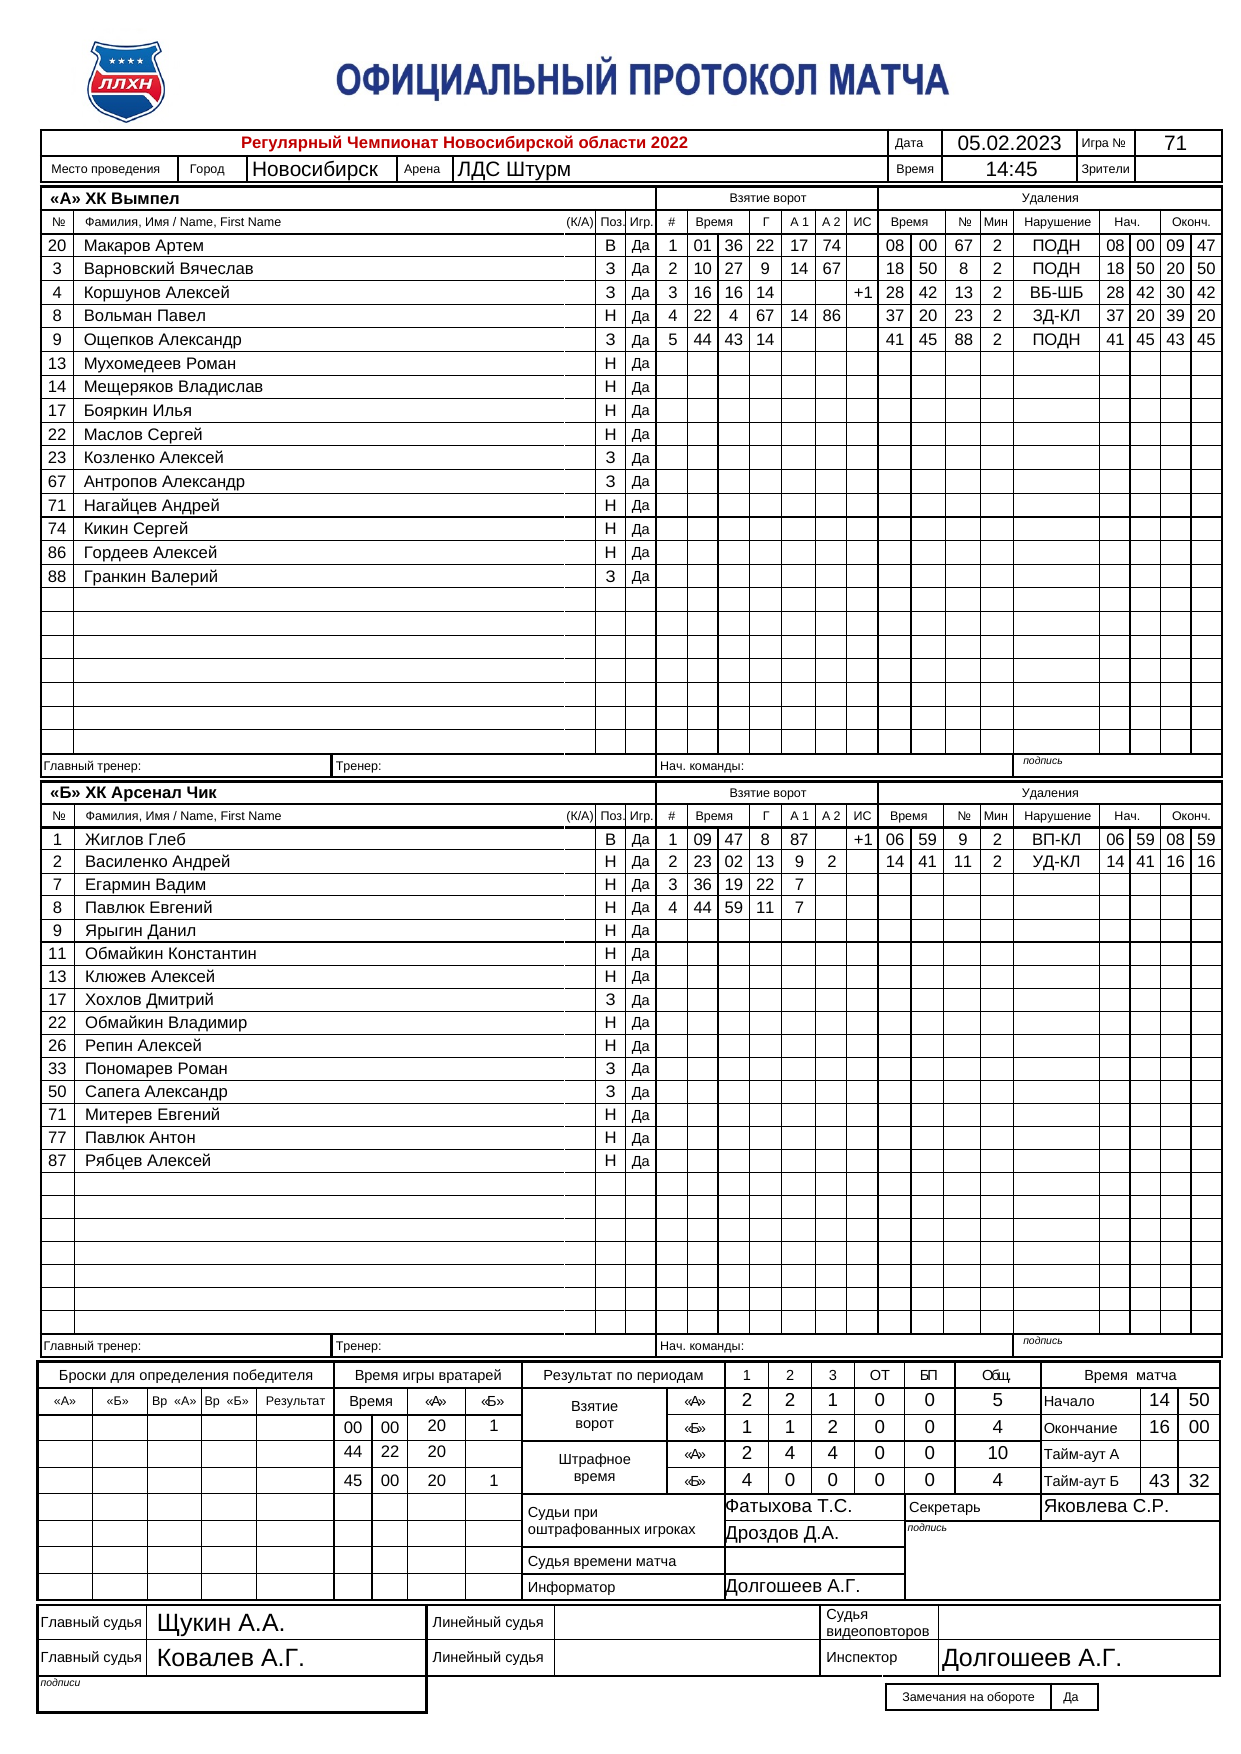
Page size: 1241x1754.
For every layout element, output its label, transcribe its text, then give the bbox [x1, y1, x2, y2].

table_cell [1161, 683, 1190, 706]
table_cell 20 [408, 1468, 465, 1493]
table_cell [1131, 541, 1160, 564]
table_cell Тренер: [333, 1335, 655, 1356]
table_cell 20 [42, 235, 73, 256]
table_cell [816, 1196, 846, 1218]
table_cell [847, 518, 877, 540]
table_cell [981, 943, 1013, 964]
table_cell [816, 541, 846, 564]
table_cell [719, 989, 749, 1011]
table_cell [981, 1104, 1013, 1126]
table_cell [657, 446, 687, 469]
table_cell [657, 659, 687, 682]
table_cell [1131, 376, 1160, 398]
table_cell [981, 399, 1013, 422]
table_header 3 [812, 1363, 854, 1387]
table_cell [1161, 966, 1190, 987]
table_cell [1161, 352, 1190, 374]
table_cell 4 [956, 1415, 1040, 1440]
table_cell Да [626, 1035, 655, 1057]
table_cell [1100, 874, 1129, 895]
table_cell З [596, 281, 625, 303]
table_cell [847, 1012, 877, 1033]
table_cell [688, 1288, 717, 1310]
table_cell [148, 1574, 201, 1599]
table_cell ПОДН [1014, 328, 1099, 351]
table_cell [750, 1311, 781, 1333]
table_cell [1161, 423, 1190, 445]
table_cell [1161, 874, 1190, 895]
table_cell [1161, 1311, 1190, 1333]
table_cell Да [626, 966, 655, 987]
table_cell [565, 423, 595, 445]
table_cell [879, 920, 910, 941]
table_cell [1100, 470, 1129, 493]
table_cell [688, 1311, 717, 1333]
table_cell # [657, 211, 687, 233]
table_cell [879, 896, 910, 918]
table_cell [565, 1012, 595, 1033]
table_cell [782, 1265, 815, 1287]
table_cell [626, 1196, 655, 1218]
table_cell 71 [42, 494, 73, 516]
table_header Общ. [956, 1363, 1040, 1387]
table_cell [750, 612, 781, 634]
table_header 1 [726, 1363, 768, 1387]
table_cell [688, 541, 717, 564]
table_cell 4 [812, 1442, 854, 1467]
table_cell [626, 730, 655, 753]
table_cell [719, 659, 749, 682]
table_cell [626, 1173, 655, 1195]
table_cell [565, 1127, 595, 1149]
table_cell [782, 707, 815, 729]
table_cell [946, 423, 980, 445]
table_cell 14 [750, 281, 781, 303]
table_cell [816, 494, 846, 516]
table_cell [1161, 1219, 1190, 1241]
table_cell [879, 683, 910, 706]
table_cell [782, 470, 815, 493]
table_cell [39, 1494, 92, 1520]
table_cell [750, 541, 781, 564]
table_cell [42, 1242, 74, 1264]
table_cell Поз. [596, 805, 625, 826]
table_cell [816, 1311, 846, 1333]
table_cell [688, 1104, 717, 1126]
table_cell Судья видеоповторов [821, 1606, 938, 1639]
table_cell [1136, 157, 1221, 181]
table_cell [847, 1265, 877, 1287]
table_header 2 [769, 1363, 811, 1387]
table_cell [1161, 1058, 1190, 1079]
table_cell [1100, 518, 1129, 540]
table_cell [657, 518, 687, 540]
table_cell [148, 1441, 201, 1467]
table_cell +1 [847, 281, 877, 303]
table_cell [565, 659, 595, 682]
table_cell [596, 730, 625, 753]
table_cell Козленко Алексей [74, 446, 564, 469]
table_cell [1014, 1035, 1099, 1057]
table_cell [750, 494, 781, 516]
table_cell [879, 1242, 910, 1264]
table_cell [750, 1058, 781, 1079]
table_cell [93, 1441, 147, 1467]
table_cell [1014, 446, 1099, 469]
table_cell [981, 1173, 1013, 1195]
table_cell [1192, 730, 1221, 753]
table_cell [750, 1104, 781, 1126]
table_cell 00 [912, 235, 945, 256]
table_cell Н [596, 966, 625, 987]
table_cell [75, 1219, 564, 1241]
table_cell В [596, 235, 625, 256]
table_cell [1100, 896, 1129, 918]
table_cell [626, 636, 655, 658]
table_cell 14 [1100, 850, 1129, 872]
table_cell Тайм-аут А [1042, 1441, 1140, 1467]
table_cell [1014, 1219, 1099, 1241]
table_cell Н [596, 376, 625, 398]
table_cell [719, 1265, 749, 1287]
table_cell [912, 943, 943, 964]
table_cell [565, 874, 595, 895]
table_cell 08 [1100, 235, 1129, 256]
table_cell Гордеев Алексей [74, 541, 564, 564]
table_cell [565, 850, 595, 872]
table_cell 1 [466, 1416, 521, 1440]
table_cell [719, 376, 749, 398]
table_cell [257, 1468, 333, 1493]
table_cell З [596, 565, 625, 587]
table_cell [1161, 470, 1190, 493]
table_cell [1014, 1127, 1099, 1149]
table_cell [596, 588, 625, 611]
table_cell Кикин Сергей [74, 518, 564, 540]
table_cell [750, 1196, 781, 1218]
table_cell [1161, 1035, 1190, 1057]
table_cell «А» [668, 1389, 724, 1413]
table_cell [657, 707, 687, 729]
table_header Время матча [1042, 1363, 1219, 1387]
table_cell [565, 707, 595, 729]
table_cell Да [626, 989, 655, 1011]
table_header Удаления [879, 188, 1221, 209]
table_cell [1131, 565, 1160, 587]
table_cell Павлюк Антон [75, 1127, 564, 1149]
table_cell Мещеряков Владислав [74, 376, 564, 398]
table_cell 44 [335, 1441, 371, 1467]
table_cell [688, 966, 717, 987]
table_cell [912, 588, 945, 611]
table_cell [688, 1127, 717, 1149]
table_cell [688, 1242, 717, 1264]
table_cell [408, 1574, 465, 1599]
picture [5, 28, 1179, 129]
table_cell [688, 989, 717, 1011]
table_cell [74, 636, 564, 658]
table_cell [1179, 1441, 1219, 1467]
table_cell 00 [1131, 235, 1160, 256]
table_cell [596, 1173, 625, 1195]
table_cell [1192, 376, 1221, 398]
table_cell [912, 565, 945, 587]
table_cell [719, 588, 749, 611]
table_cell [981, 588, 1013, 611]
table_cell [148, 1468, 201, 1493]
table_cell [1014, 1058, 1099, 1079]
table_cell [1192, 920, 1221, 941]
table_cell Секретарь [906, 1495, 1040, 1520]
table_cell Результат [257, 1389, 333, 1413]
table_cell «А» [668, 1442, 724, 1467]
table_cell [335, 1494, 371, 1520]
table_cell [912, 1127, 943, 1149]
table_cell Да [626, 305, 655, 327]
table_cell [657, 1104, 687, 1126]
table_cell [657, 920, 687, 941]
table_cell [1100, 1265, 1129, 1287]
table_cell [373, 1547, 407, 1573]
table_cell [42, 730, 73, 753]
table_cell Да [626, 470, 655, 493]
table_cell [565, 257, 595, 280]
table_cell [782, 1311, 815, 1333]
table_cell [750, 518, 781, 540]
table_cell [688, 920, 717, 941]
table_cell [816, 1288, 846, 1310]
table_cell [596, 1242, 625, 1264]
table_cell [946, 399, 980, 422]
table_cell [1161, 1288, 1190, 1310]
table_cell [565, 612, 595, 634]
table_cell [946, 659, 980, 682]
table_cell [428, 1677, 882, 1711]
table_cell [688, 1035, 717, 1057]
table_cell Да [626, 235, 655, 256]
table_cell [657, 1242, 687, 1264]
table_cell [750, 989, 781, 1011]
table_cell [912, 1035, 943, 1057]
table_cell Время [335, 1389, 407, 1413]
table_cell [1100, 494, 1129, 516]
table_cell [719, 541, 749, 564]
table_cell 67 [42, 470, 73, 493]
table_cell подписи [39, 1677, 425, 1711]
table_cell [719, 423, 749, 445]
table_cell [1192, 896, 1221, 918]
table_cell Да [626, 541, 655, 564]
table_cell [1014, 1081, 1099, 1103]
table_cell [816, 1104, 846, 1126]
table_cell 7 [782, 896, 815, 918]
table_cell [565, 565, 595, 587]
table_cell 45 [1192, 328, 1221, 351]
table_cell [912, 1196, 943, 1218]
table_cell Окончание [1042, 1415, 1140, 1440]
table_cell Г [750, 805, 781, 826]
table_cell [657, 1219, 687, 1241]
table_cell 43 [1141, 1468, 1177, 1493]
table_cell [657, 1058, 687, 1079]
table_cell [565, 683, 595, 706]
table_cell [782, 376, 815, 398]
table_cell [719, 707, 749, 729]
table_cell [565, 588, 595, 611]
table_cell Арена [398, 157, 452, 181]
table_cell 9 [944, 829, 980, 849]
table_cell [688, 588, 717, 611]
table_cell [719, 1012, 749, 1033]
table_cell [688, 1265, 717, 1287]
table_cell 10 [688, 257, 717, 280]
table_cell [1100, 1196, 1129, 1218]
table_cell [816, 636, 846, 658]
table_cell Варновский Вячеслав [74, 257, 564, 280]
table_cell [1131, 636, 1160, 658]
table_cell [912, 1058, 943, 1079]
table_cell 23 [42, 446, 73, 469]
table_cell [565, 896, 595, 918]
table_cell [42, 612, 73, 634]
table_cell 0 [905, 1442, 954, 1467]
table_cell 41 [1131, 850, 1160, 872]
table_cell [719, 1150, 749, 1172]
table_cell 20 [912, 305, 945, 327]
table_cell 37 [879, 305, 910, 327]
table_header Регулярный Чемпионат Новосибирской области 2022 [42, 131, 887, 155]
table_header Дата [889, 131, 941, 155]
table_cell 3 [657, 874, 687, 895]
table_cell [1192, 399, 1221, 422]
table_cell Ощепков Александр [74, 328, 564, 351]
table_cell [1131, 518, 1160, 540]
table_cell [565, 494, 595, 516]
table_cell [946, 352, 980, 374]
table_cell [847, 636, 877, 658]
table_cell [782, 399, 815, 422]
table_cell [1131, 423, 1160, 445]
table_cell «А» [408, 1389, 465, 1413]
table_cell [912, 1173, 943, 1195]
table_cell [847, 850, 877, 872]
table_cell Фатыхова Т.С. [726, 1495, 904, 1520]
table_cell [1014, 707, 1099, 729]
table_cell 06 [1100, 829, 1129, 849]
table_cell [1100, 1150, 1129, 1172]
table_cell Да [626, 257, 655, 280]
table_cell [257, 1574, 333, 1599]
table_cell [1131, 1104, 1160, 1126]
table_cell Павлюк Евгений [75, 896, 564, 918]
table_cell З [596, 446, 625, 469]
table_cell [944, 1242, 980, 1264]
table_cell [39, 1547, 92, 1573]
table_cell [847, 446, 877, 469]
table_cell [944, 1288, 980, 1310]
table_cell [1131, 470, 1160, 493]
table_cell [1192, 518, 1221, 540]
table_cell [883, 1677, 1220, 1681]
table_cell [148, 1521, 201, 1546]
table_cell 32 [1179, 1468, 1219, 1493]
table_cell [847, 1219, 877, 1241]
table_cell [39, 1521, 92, 1546]
table_cell [1100, 565, 1129, 587]
table_cell Игр. [626, 805, 655, 826]
table_cell [847, 707, 877, 729]
table_cell [719, 730, 749, 753]
table_cell [596, 1196, 625, 1218]
table_cell Василенко Андрей [75, 850, 564, 872]
table_cell [847, 423, 877, 445]
table_cell [782, 1219, 815, 1241]
table_cell [657, 730, 687, 753]
table_cell Митерев Евгений [75, 1104, 564, 1126]
table_cell Пономарев Роман [75, 1058, 564, 1079]
table_cell ПОДН [1014, 235, 1099, 256]
table_cell [719, 1127, 749, 1149]
table_cell 50 [912, 257, 945, 280]
table_cell 67 [816, 257, 846, 280]
table_cell Судьи при оштрафованных игроках [523, 1495, 724, 1546]
table_cell [1161, 896, 1190, 918]
table_cell [565, 1150, 595, 1172]
table_cell 47 [719, 829, 749, 849]
table_cell [750, 943, 781, 964]
table_cell [1131, 1058, 1160, 1079]
table_cell [75, 1311, 564, 1333]
table_cell [816, 328, 846, 351]
table_cell [847, 1035, 877, 1057]
table_cell [782, 423, 815, 445]
table_cell [879, 376, 910, 398]
table_cell [719, 1196, 749, 1218]
table_cell [1192, 636, 1221, 658]
table_cell [847, 1242, 877, 1264]
table_cell [981, 1081, 1013, 1103]
table_cell [596, 1219, 625, 1241]
table_cell [335, 1547, 371, 1573]
table_cell 41 [1100, 328, 1129, 351]
table_cell 18 [879, 257, 910, 280]
table_cell 3 [42, 257, 73, 280]
table_cell [719, 446, 749, 469]
table_cell 50 [42, 1081, 74, 1103]
table_cell Долгошеев А.Г. [726, 1575, 904, 1599]
table_cell [565, 518, 595, 540]
table_cell [847, 683, 877, 706]
table_cell [1100, 1035, 1129, 1057]
table_cell Маслов Сергей [74, 423, 564, 445]
table_cell [1131, 1012, 1160, 1033]
table_cell [688, 707, 717, 729]
table_cell [1131, 1196, 1160, 1218]
table_cell [688, 1150, 717, 1172]
table_cell [202, 1416, 256, 1440]
table_cell [1131, 588, 1160, 611]
table_cell [847, 1127, 877, 1149]
table_cell Н [596, 541, 625, 564]
table_cell [688, 636, 717, 658]
table_cell [782, 1173, 815, 1195]
table_cell [847, 943, 877, 964]
table_cell 2 [657, 257, 687, 280]
table_cell 22 [750, 874, 781, 895]
table_cell [944, 1265, 980, 1287]
table_cell [657, 943, 687, 964]
table_cell [879, 1219, 910, 1241]
table_cell [596, 1288, 625, 1310]
table_cell 13 [42, 352, 73, 374]
table_cell [944, 920, 980, 941]
table_cell 74 [42, 518, 73, 540]
table_cell [981, 1265, 1013, 1287]
table_cell В [596, 829, 625, 849]
table_header Результат по периодам [523, 1363, 724, 1387]
table_cell [719, 470, 749, 493]
table_cell [626, 1219, 655, 1241]
table_cell Н [596, 1150, 625, 1172]
table_cell 74 [816, 235, 846, 256]
table_cell [626, 683, 655, 706]
table_cell [946, 565, 980, 587]
table_cell [1161, 943, 1190, 964]
table_cell Н [596, 920, 625, 941]
table_cell [626, 1311, 655, 1333]
table_cell [879, 446, 910, 469]
table_cell [1014, 659, 1099, 682]
table_cell [816, 1081, 846, 1103]
table_cell [719, 518, 749, 540]
table_cell [1100, 1219, 1129, 1241]
table_cell [466, 1547, 521, 1573]
table_cell [565, 1104, 595, 1126]
table_cell [879, 1265, 910, 1287]
table_cell З [596, 257, 625, 280]
table_cell [719, 1219, 749, 1241]
table_cell [42, 1173, 74, 1195]
table_cell [847, 1081, 877, 1103]
table_cell [1100, 612, 1129, 634]
table_cell Да [626, 518, 655, 540]
table_cell 01 [688, 235, 717, 256]
table_cell [1131, 730, 1160, 753]
table_cell [719, 612, 749, 634]
table_cell 27 [719, 257, 749, 280]
table_cell [1131, 920, 1160, 941]
table_cell [750, 399, 781, 422]
table_cell 67 [750, 305, 781, 327]
table_cell 3 [657, 281, 687, 303]
table_cell [879, 518, 910, 540]
table_cell Нач. команды: [657, 1335, 1012, 1356]
table_cell 1 [42, 829, 74, 849]
table_cell [847, 470, 877, 493]
table_cell 5 [657, 328, 687, 351]
table_cell [1161, 636, 1190, 658]
table_cell [750, 470, 781, 493]
table_cell [1161, 1173, 1190, 1195]
table_cell [1192, 612, 1221, 634]
table_cell [565, 376, 595, 398]
table_cell [879, 1196, 910, 1218]
table_header 05.02.2023 [943, 131, 1076, 155]
table_cell 2 [981, 328, 1013, 351]
table_cell [657, 1196, 687, 1218]
table_cell [847, 1196, 877, 1218]
table_cell [657, 588, 687, 611]
table_cell 10 [956, 1442, 1040, 1467]
table_cell [1161, 1150, 1190, 1172]
table_cell [726, 1548, 904, 1573]
table_cell [750, 636, 781, 658]
table_cell [42, 683, 73, 706]
table_cell [74, 707, 564, 729]
table_cell Главный судья [39, 1606, 146, 1639]
table_cell [148, 1494, 201, 1520]
table_cell [688, 1173, 717, 1195]
table_cell [816, 588, 846, 611]
table_cell Город [179, 157, 246, 181]
table_cell [782, 1242, 815, 1264]
table_cell 44 [688, 896, 717, 918]
table_cell 87 [42, 1150, 74, 1172]
table_cell [93, 1416, 147, 1440]
table_cell [1100, 1173, 1129, 1195]
table_cell Тренер: [333, 755, 655, 776]
table_cell [981, 470, 1013, 493]
table_cell [981, 423, 1013, 445]
table_cell [565, 1311, 595, 1333]
table_cell Главный судья [39, 1640, 146, 1675]
table_cell Репин Алексей [75, 1035, 564, 1057]
table_cell [1014, 352, 1099, 374]
table_cell [93, 1574, 147, 1599]
table_cell Да [626, 1127, 655, 1149]
table_cell # [657, 805, 687, 826]
table_cell [657, 423, 687, 445]
table_cell [1131, 1265, 1160, 1287]
table_cell [1131, 707, 1160, 729]
table_cell 20 [1192, 305, 1221, 327]
table_cell [816, 1012, 846, 1033]
table_cell [1161, 446, 1190, 469]
table_cell [946, 636, 980, 658]
table_cell [1161, 565, 1190, 587]
table_cell [816, 683, 846, 706]
table_cell 22 [750, 235, 781, 256]
table_cell [1131, 399, 1160, 422]
table_cell [657, 612, 687, 634]
table_cell 02 [719, 850, 749, 872]
table_cell 22 [42, 423, 73, 445]
table_cell [847, 235, 877, 256]
table_cell Да [626, 896, 655, 918]
table_cell [750, 920, 781, 941]
table_cell [202, 1521, 256, 1546]
table_cell 41 [912, 850, 943, 872]
table_cell 2 [726, 1389, 768, 1413]
table_cell [1161, 1127, 1190, 1149]
table_cell Фамилия, Имя / Name, First Name [75, 805, 565, 826]
table_cell [847, 1058, 877, 1079]
table_cell А 1 [782, 211, 815, 233]
table_cell [1192, 1219, 1221, 1241]
table_cell +1 [847, 829, 877, 849]
table_cell «Б» [668, 1415, 724, 1440]
table_cell Нагайцев Андрей [74, 494, 564, 516]
table_cell Н [596, 1012, 625, 1033]
table_cell Коршунов Алексей [74, 281, 564, 303]
table_cell 16 [688, 281, 717, 303]
table_cell [939, 1606, 1219, 1639]
table_cell Да [626, 399, 655, 422]
table_cell [1100, 1311, 1129, 1333]
table_cell [782, 494, 815, 516]
table_cell [1014, 966, 1099, 987]
table_cell З [596, 470, 625, 493]
table_cell [981, 874, 1013, 895]
table_cell [75, 1196, 564, 1218]
table_cell Да [626, 352, 655, 374]
table_cell Щукин А.А. [147, 1606, 425, 1639]
table_cell [847, 1173, 877, 1195]
table_cell З [596, 989, 625, 1011]
table_cell [944, 1311, 980, 1333]
table_cell [719, 1173, 749, 1195]
table_cell 2 [981, 235, 1013, 256]
table_cell [912, 1265, 943, 1287]
table_cell Нач. команды: [657, 755, 1012, 776]
table_cell [946, 470, 980, 493]
table_cell [1161, 541, 1190, 564]
table_cell ИС [847, 211, 877, 233]
table_cell [1131, 989, 1160, 1011]
table_cell 42 [1192, 281, 1221, 303]
table_cell [688, 1081, 717, 1103]
table_cell [335, 1574, 371, 1599]
table_cell [688, 659, 717, 682]
table_cell Инспектор [821, 1640, 938, 1675]
table_cell [946, 376, 980, 398]
table_cell [816, 989, 846, 1011]
table_cell [596, 707, 625, 729]
table_cell [42, 1196, 74, 1218]
table_header Да [1052, 1685, 1097, 1709]
table_cell [981, 541, 1013, 564]
table_cell [981, 1127, 1013, 1149]
table_cell Макаров Артем [74, 235, 564, 256]
table_cell [148, 1416, 201, 1440]
table_cell [202, 1547, 256, 1573]
table_cell 16 [1161, 850, 1190, 872]
table_cell [1192, 1058, 1221, 1079]
table_cell [847, 874, 877, 895]
table_cell 13 [42, 966, 74, 987]
table_cell 36 [688, 874, 717, 895]
table_cell [1161, 399, 1190, 422]
table_cell [1131, 659, 1160, 682]
table_cell [74, 612, 564, 634]
table_cell [719, 1104, 749, 1126]
table_cell [688, 1012, 717, 1033]
table_cell Яковлева С.Р. [1042, 1495, 1219, 1520]
table_cell [719, 1058, 749, 1079]
table_cell [1192, 1081, 1221, 1103]
table_cell [1161, 612, 1190, 634]
table_cell [946, 612, 980, 634]
table_cell 59 [1192, 829, 1221, 849]
table_cell 22 [688, 305, 717, 327]
table_cell З [596, 1058, 625, 1079]
table_cell [750, 1288, 781, 1310]
table_cell [847, 494, 877, 516]
table_cell [1131, 1242, 1160, 1264]
table_cell [565, 541, 595, 564]
table_cell 8 [750, 829, 781, 849]
table_cell [719, 966, 749, 987]
table_cell [1014, 376, 1099, 398]
table_cell [847, 920, 877, 941]
table_cell [816, 1035, 846, 1057]
table_cell 17 [42, 989, 74, 1011]
table_header Взятие ворот [657, 783, 877, 803]
table_cell 17 [42, 399, 73, 422]
table_cell [1100, 659, 1129, 682]
table_cell [912, 494, 945, 516]
table_cell 09 [688, 829, 717, 849]
table_cell Мин [981, 211, 1013, 233]
table_cell Штрафное время [523, 1442, 666, 1493]
table_cell [565, 1058, 595, 1079]
table_cell [1014, 565, 1099, 587]
table_cell [688, 683, 717, 706]
table_cell Да [626, 376, 655, 398]
table_cell [688, 943, 717, 964]
table_cell [782, 966, 815, 987]
table_cell Начало [1042, 1389, 1140, 1413]
table_cell [782, 920, 815, 941]
table_cell [1192, 1173, 1221, 1195]
table_cell [565, 920, 595, 941]
table_cell [981, 612, 1013, 634]
table_cell Н [596, 423, 625, 445]
table_cell 0 [855, 1389, 904, 1413]
table_cell [1192, 707, 1221, 729]
table_cell [555, 1640, 819, 1675]
table_cell [750, 1265, 781, 1287]
table_cell [912, 470, 945, 493]
table_cell [879, 730, 910, 753]
table_cell [42, 659, 73, 682]
table_cell [719, 1311, 749, 1333]
table_cell [1014, 1196, 1099, 1218]
table_cell [750, 730, 781, 753]
table_cell [626, 707, 655, 729]
table_cell Гранкин Валерий [74, 565, 564, 587]
table_cell Г [750, 211, 781, 233]
table_cell [782, 683, 815, 706]
table_cell [1161, 1081, 1190, 1103]
table_cell [373, 1521, 407, 1546]
table_cell [750, 376, 781, 398]
table_cell [1161, 659, 1190, 682]
table_cell [816, 518, 846, 540]
table_cell [912, 896, 943, 918]
table_cell [879, 352, 910, 374]
table_cell 0 [855, 1468, 904, 1493]
table_cell Н [596, 896, 625, 918]
table_header «А» ХК Вымпел [42, 188, 655, 209]
table_cell [912, 920, 943, 941]
table_cell Тайм-аут Б [1042, 1468, 1140, 1493]
table_cell ВП-КЛ [1014, 829, 1099, 849]
table_cell [1014, 896, 1099, 918]
table_cell [657, 494, 687, 516]
table_cell 0 [855, 1415, 904, 1440]
table_cell [1131, 1311, 1160, 1333]
table_cell [816, 1058, 846, 1079]
table_cell [42, 1219, 74, 1241]
table_cell [1100, 636, 1129, 658]
table_cell [981, 989, 1013, 1011]
table_cell [816, 1219, 846, 1241]
table_cell 1 [657, 235, 687, 256]
table_cell 2 [981, 829, 1013, 849]
table_cell 45 [335, 1468, 371, 1493]
table_cell 1 [657, 829, 687, 849]
table_cell [879, 659, 910, 682]
table_cell Линейный судья [428, 1606, 554, 1639]
table_cell [1192, 588, 1221, 611]
table_cell [782, 1288, 815, 1310]
table_cell [565, 1035, 595, 1057]
table_cell 86 [42, 541, 73, 564]
table_cell [657, 1311, 687, 1333]
table_cell 43 [1161, 328, 1190, 351]
table_cell 20 [1131, 305, 1160, 327]
table_cell Н [596, 305, 625, 327]
table_cell [39, 1574, 92, 1599]
table_cell № [42, 211, 73, 233]
table_cell [1100, 1242, 1129, 1264]
table_cell [981, 1219, 1013, 1241]
table_cell [912, 707, 945, 729]
table_cell [912, 376, 945, 398]
table_cell [257, 1547, 333, 1573]
table_cell [657, 1012, 687, 1033]
table_cell [1014, 943, 1099, 964]
table_cell [74, 588, 564, 611]
table_cell ИС [847, 805, 877, 826]
table_cell [944, 874, 980, 895]
table_cell [782, 636, 815, 658]
table_cell [981, 352, 1013, 374]
table_cell [944, 1012, 980, 1033]
table_cell [750, 1127, 781, 1149]
table_cell [74, 730, 564, 753]
table_cell [816, 352, 846, 374]
table_cell 28 [1100, 281, 1129, 303]
table_cell [565, 943, 595, 964]
table_cell [466, 1441, 521, 1467]
table_cell [981, 683, 1013, 706]
table_cell [981, 1012, 1013, 1033]
table_cell А 1 [782, 805, 815, 826]
table_cell [944, 1035, 980, 1057]
table_cell [847, 730, 877, 753]
table_cell [750, 1242, 781, 1264]
table_cell [596, 612, 625, 634]
table_cell [981, 966, 1013, 987]
table_cell [879, 588, 910, 611]
table_cell Жиглов Глеб [75, 829, 564, 849]
table_cell [688, 494, 717, 516]
table_cell 0 [812, 1468, 854, 1493]
table_cell 2 [812, 1415, 854, 1440]
table_cell 14 [879, 850, 910, 872]
table_cell [42, 1311, 74, 1333]
table_cell 06 [879, 829, 910, 849]
table_cell [1099, 1682, 1220, 1711]
table_cell Вр «Б» [202, 1389, 256, 1413]
table_cell [719, 683, 749, 706]
table_cell [1161, 588, 1190, 611]
table_cell [1014, 1012, 1099, 1033]
table_cell [946, 588, 980, 611]
table_cell № [946, 211, 980, 233]
table_cell [1192, 966, 1221, 987]
table_cell Егармин Вадим [75, 874, 564, 895]
table_cell [847, 989, 877, 1011]
table_cell [719, 943, 749, 964]
table_cell 41 [879, 328, 910, 351]
table_cell [1100, 920, 1129, 941]
table_cell подпись [906, 1522, 1219, 1599]
table_cell 8 [42, 305, 73, 327]
table_cell [1131, 874, 1160, 895]
table_cell 16 [1141, 1415, 1177, 1440]
table_cell 36 [719, 235, 749, 256]
table_cell [816, 446, 846, 469]
table_cell [944, 1081, 980, 1103]
table_cell [944, 1173, 980, 1195]
table_cell [816, 874, 846, 895]
table_cell УД-КЛ [1014, 850, 1099, 872]
table_cell Игр. [626, 211, 655, 233]
table_cell [782, 612, 815, 634]
table_cell [912, 518, 945, 540]
table_cell [816, 1173, 846, 1195]
table_cell [1014, 612, 1099, 634]
table_cell [1192, 943, 1221, 964]
table_cell Да [626, 446, 655, 469]
table_cell [565, 730, 595, 753]
table_cell [782, 989, 815, 1011]
table_cell № [42, 805, 74, 826]
table_cell 88 [946, 328, 980, 351]
table_cell 14 [750, 328, 781, 351]
table_cell [1014, 494, 1099, 516]
table_cell Да [626, 1081, 655, 1103]
table_cell [912, 730, 945, 753]
table_cell [847, 305, 877, 327]
table_cell [1100, 1081, 1129, 1103]
table_cell [879, 612, 910, 634]
table_cell [782, 1150, 815, 1172]
table_cell [750, 565, 781, 587]
table_cell [1192, 1265, 1221, 1287]
table_cell [1131, 1127, 1160, 1149]
table_cell [1100, 730, 1129, 753]
table_header Удаления [879, 783, 1221, 803]
table_cell [912, 352, 945, 374]
table_cell Сапега Александр [75, 1081, 564, 1103]
table_cell [657, 1127, 687, 1149]
table_cell [75, 1173, 564, 1195]
table_cell [1014, 1242, 1099, 1264]
table_cell 2 [816, 850, 846, 872]
table_cell [879, 399, 910, 422]
table_cell [42, 588, 73, 611]
table_header ОТ [855, 1363, 904, 1387]
table_cell Да [626, 565, 655, 587]
table_cell [981, 1035, 1013, 1057]
table_cell 26 [42, 1035, 74, 1057]
table_cell 50 [1131, 257, 1160, 280]
table_cell 39 [1161, 305, 1190, 327]
table_cell [750, 1012, 781, 1033]
table_cell [879, 966, 910, 987]
table_cell [816, 612, 846, 634]
table_cell [626, 588, 655, 611]
table_cell [1014, 541, 1099, 564]
table_cell [657, 1081, 687, 1103]
table_cell [688, 446, 717, 469]
table_cell [750, 966, 781, 987]
table_cell [750, 423, 781, 445]
table_cell З [596, 1081, 625, 1103]
table_cell [847, 541, 877, 564]
table_cell [816, 281, 846, 303]
table_cell [1014, 1173, 1099, 1195]
table_cell подпись [1014, 1335, 1221, 1356]
table_cell Зрители [1078, 157, 1134, 181]
table_cell [75, 1288, 564, 1310]
table_cell [1014, 1265, 1099, 1287]
table_cell [782, 518, 815, 540]
table_cell Взятие ворот [523, 1389, 666, 1440]
table_cell 0 [769, 1468, 811, 1493]
table_cell [626, 659, 655, 682]
table_cell [981, 494, 1013, 516]
table_cell [944, 989, 980, 1011]
table_cell [93, 1494, 147, 1520]
table_cell [93, 1547, 147, 1573]
table_cell [879, 565, 910, 587]
table_cell 22 [42, 1012, 74, 1033]
table_cell 00 [335, 1416, 371, 1440]
table_cell 4 [719, 305, 749, 327]
table_cell Да [626, 281, 655, 303]
table_cell Мухомедеев Роман [74, 352, 564, 374]
table_cell [688, 470, 717, 493]
table_cell Антропов Александр [74, 470, 564, 493]
table_cell [1192, 1311, 1221, 1333]
table_cell [750, 659, 781, 682]
table_cell [750, 1081, 781, 1103]
table_cell Да [626, 1104, 655, 1126]
table_cell [688, 399, 717, 422]
table_cell [816, 943, 846, 964]
table_cell [335, 1521, 371, 1546]
table_cell [1131, 1288, 1160, 1310]
table_cell 14 [782, 305, 815, 327]
table_cell Фамилия, Имя / Name, First Name [74, 211, 565, 233]
table_cell [1192, 1127, 1221, 1149]
table_cell [1161, 1196, 1190, 1218]
table_cell [847, 612, 877, 634]
table_cell [981, 730, 1013, 753]
table_cell Место проведения [42, 157, 177, 181]
table_cell [946, 707, 980, 729]
table_cell [816, 1127, 846, 1149]
table_cell [688, 1058, 717, 1079]
table_cell Да [626, 920, 655, 941]
table_cell [719, 920, 749, 941]
table_cell 14 [1141, 1389, 1177, 1413]
table_cell 14:45 [943, 157, 1076, 181]
table_cell [1161, 518, 1190, 540]
table_cell [565, 1242, 595, 1264]
table_cell [912, 612, 945, 634]
table_cell [912, 1012, 943, 1033]
table_cell Н [596, 352, 625, 374]
table_cell Да [626, 874, 655, 895]
table_cell [565, 352, 595, 374]
table_cell [1131, 966, 1160, 987]
table_cell [816, 1265, 846, 1287]
table_cell [782, 1127, 815, 1149]
table_cell [1014, 874, 1099, 895]
table_cell [1131, 1219, 1160, 1241]
table_cell [1014, 989, 1099, 1011]
table_cell [596, 636, 625, 658]
table_cell [1192, 659, 1221, 682]
table_cell Хохлов Дмитрий [75, 989, 564, 1011]
table_cell [1131, 943, 1160, 964]
table_cell Время [879, 805, 943, 826]
table_cell [1100, 943, 1129, 964]
table_cell [1131, 1081, 1160, 1103]
table_cell [944, 943, 980, 964]
table_cell [565, 235, 595, 256]
table_cell [1014, 470, 1099, 493]
table_cell [657, 989, 687, 1011]
table_cell 2 [42, 850, 74, 872]
table_cell [1100, 376, 1129, 398]
table_cell [688, 565, 717, 587]
table_cell Долгошеев А.Г. [939, 1640, 1219, 1675]
table_cell [719, 494, 749, 516]
table_cell [565, 1196, 595, 1218]
table_cell 2 [769, 1389, 811, 1413]
table_cell 4 [42, 281, 73, 303]
table_cell [981, 659, 1013, 682]
table_header Взятие ворот [657, 188, 877, 209]
table_cell [847, 1150, 877, 1172]
table_cell 23 [688, 850, 717, 872]
table_cell [1100, 683, 1129, 706]
table_cell [847, 399, 877, 422]
table_cell [1131, 683, 1160, 706]
table_cell [257, 1494, 333, 1520]
table_cell Да [626, 943, 655, 964]
table_cell [657, 470, 687, 493]
table_cell [1100, 1104, 1129, 1126]
table_cell [912, 423, 945, 445]
table_cell [1192, 989, 1221, 1011]
table_cell [719, 565, 749, 587]
table_cell Н [596, 1035, 625, 1057]
table_cell [782, 352, 815, 374]
table_cell [596, 1311, 625, 1333]
table_cell [1131, 1150, 1160, 1172]
table_cell [1100, 399, 1129, 422]
table_cell [1131, 446, 1160, 469]
table_cell [816, 730, 846, 753]
table_cell 2 [981, 305, 1013, 327]
table_cell [1131, 352, 1160, 374]
table_cell [565, 281, 595, 303]
table_cell [1014, 518, 1099, 540]
table_cell [596, 1265, 625, 1287]
table_cell 86 [816, 305, 846, 327]
table_cell 50 [1192, 257, 1221, 280]
table_cell [719, 1035, 749, 1057]
table_cell [1100, 966, 1129, 987]
table_cell [816, 376, 846, 398]
table_cell [1192, 1242, 1221, 1264]
table_cell [1100, 1012, 1129, 1033]
table_cell [1161, 920, 1190, 941]
table_cell Нарушение [1014, 211, 1099, 233]
table_cell Нач. [1100, 211, 1160, 233]
table_cell [816, 659, 846, 682]
table_cell Н [596, 494, 625, 516]
table_cell [816, 966, 846, 987]
table_cell 20 [408, 1441, 465, 1467]
table_cell [1100, 352, 1129, 374]
table_cell 88 [42, 565, 73, 587]
table_cell [981, 446, 1013, 469]
table_cell 8 [42, 896, 74, 918]
table_cell [1161, 1104, 1190, 1126]
table_cell [879, 1150, 910, 1172]
table_cell [626, 1242, 655, 1264]
table_cell [565, 1081, 595, 1103]
table_cell 45 [912, 328, 945, 351]
table_cell Дроздов Д.А. [726, 1521, 904, 1546]
table_cell [719, 636, 749, 658]
table_cell 11 [944, 850, 980, 872]
table_cell [1014, 1150, 1099, 1172]
table_cell 09 [1161, 235, 1190, 256]
table_cell [565, 1265, 595, 1287]
table_cell [912, 1219, 943, 1241]
table_cell [657, 1265, 687, 1287]
table_cell [879, 541, 910, 564]
table_cell [750, 446, 781, 469]
table_cell 87 [782, 829, 815, 849]
table_cell [688, 1196, 717, 1218]
table_cell [981, 896, 1013, 918]
table_cell 22 [373, 1441, 407, 1467]
table_cell [202, 1468, 256, 1493]
table_cell 0 [855, 1442, 904, 1467]
table_cell [1192, 874, 1221, 895]
table_cell [944, 1127, 980, 1149]
table_cell [1014, 423, 1099, 445]
table_cell № [944, 805, 980, 826]
table_cell [1131, 896, 1160, 918]
table_cell [1192, 683, 1221, 706]
table_cell [816, 920, 846, 941]
table_cell Главный тренер: [42, 1335, 330, 1356]
table_cell [688, 1219, 717, 1241]
table_cell 08 [1161, 829, 1190, 849]
table_cell 37 [1100, 305, 1129, 327]
table_cell 9 [42, 920, 74, 941]
table_cell [981, 1150, 1013, 1172]
table_cell [74, 683, 564, 706]
table_cell [1161, 494, 1190, 516]
table_cell [42, 636, 73, 658]
table_cell [39, 1441, 92, 1467]
table_cell [879, 423, 910, 445]
table_cell Ярыгин Данил [75, 920, 564, 941]
table_cell [816, 399, 846, 422]
table_cell [847, 352, 877, 374]
table_cell 19 [719, 874, 749, 895]
table_cell [750, 1219, 781, 1241]
table_cell 0 [905, 1389, 954, 1413]
table_cell 59 [1131, 829, 1160, 849]
table_cell [946, 446, 980, 469]
table_cell [981, 1196, 1013, 1218]
table_cell [565, 328, 595, 351]
table_cell 08 [879, 235, 910, 256]
table_cell [981, 1311, 1013, 1333]
table_cell [847, 1311, 877, 1333]
table_cell 16 [719, 281, 749, 303]
table_cell [42, 1288, 74, 1310]
table_cell [816, 423, 846, 445]
table_cell [912, 659, 945, 682]
table_cell [782, 730, 815, 753]
table_cell [847, 328, 877, 351]
table_header Замечания на обороте [887, 1685, 1050, 1709]
table_cell [782, 446, 815, 469]
table_cell Время [688, 805, 749, 826]
table_cell Н [596, 518, 625, 540]
table_cell [1100, 588, 1129, 611]
table_cell 2 [981, 257, 1013, 280]
table_cell [1100, 989, 1129, 1011]
table_cell [719, 1288, 749, 1310]
table_cell [257, 1416, 333, 1440]
table_cell Время [889, 157, 941, 181]
table_cell [782, 541, 815, 564]
table_cell [750, 588, 781, 611]
table_cell [1192, 446, 1221, 469]
table_cell 16 [1192, 850, 1221, 872]
table_cell [719, 1242, 749, 1264]
table_cell [202, 1574, 256, 1599]
table_cell 1 [769, 1415, 811, 1440]
table_cell [1161, 1012, 1190, 1033]
table_cell [847, 1104, 877, 1126]
table_cell 5 [956, 1389, 1040, 1413]
table_cell [912, 989, 943, 1011]
table_cell 59 [912, 829, 943, 849]
table_cell [75, 1242, 564, 1264]
table_cell [1014, 636, 1099, 658]
table_cell [1141, 1441, 1177, 1467]
table_header Игра № [1078, 131, 1134, 155]
table_cell 2 [981, 281, 1013, 303]
table_cell 23 [946, 305, 980, 327]
table_cell [879, 874, 910, 895]
table_cell [816, 707, 846, 729]
table_cell Оконч. [1161, 211, 1221, 233]
table_header «Б» ХК Арсенал Чик [42, 783, 655, 803]
table_cell [565, 399, 595, 422]
table_cell [1100, 423, 1129, 445]
table_cell [981, 1288, 1013, 1310]
table_cell [879, 1173, 910, 1195]
table_cell [1014, 920, 1099, 941]
table_cell [1161, 1242, 1190, 1264]
table_cell 4 [769, 1442, 811, 1467]
table_cell [981, 1058, 1013, 1079]
table_cell [879, 1058, 910, 1079]
table_cell [1192, 1104, 1221, 1126]
table_cell [912, 683, 945, 706]
table_cell 13 [946, 281, 980, 303]
table_header Броски для определения победителя [39, 1363, 333, 1387]
table_cell Да [626, 423, 655, 445]
table_cell [912, 966, 943, 987]
table_cell 77 [42, 1127, 74, 1149]
table_cell [816, 829, 846, 849]
table_header Время игры вратарей [335, 1363, 521, 1387]
table_cell [782, 588, 815, 611]
table_cell (К/А) [565, 805, 595, 826]
table_cell [879, 1035, 910, 1057]
table_cell [466, 1574, 521, 1599]
table_cell [1192, 1196, 1221, 1218]
table_cell [408, 1547, 465, 1573]
table_cell Главный тренер: [42, 755, 330, 776]
table_cell Обмайкин Константин [75, 943, 564, 964]
table_cell [879, 989, 910, 1011]
table_cell [626, 612, 655, 634]
table_cell [1014, 1104, 1099, 1126]
table_cell [750, 352, 781, 374]
table_cell [596, 683, 625, 706]
table_cell [1100, 1288, 1129, 1310]
table_cell [1100, 541, 1129, 564]
table_cell [373, 1574, 407, 1599]
table_cell [750, 1035, 781, 1057]
table_cell 00 [373, 1468, 407, 1493]
table_cell [202, 1441, 256, 1467]
table_cell [657, 399, 687, 422]
table_cell Информатор [523, 1575, 724, 1599]
table_cell [657, 541, 687, 564]
table_cell 9 [750, 257, 781, 280]
table_cell 00 [373, 1416, 407, 1440]
table_cell [626, 1288, 655, 1310]
table_header БП [905, 1363, 954, 1387]
table_cell [782, 1012, 815, 1033]
table_cell Поз. [596, 211, 625, 233]
table_cell [657, 1150, 687, 1172]
table_cell [782, 1035, 815, 1057]
table_cell Да [626, 829, 655, 849]
table_cell 0 [905, 1415, 954, 1440]
table_cell 42 [912, 281, 945, 303]
table_cell [1014, 399, 1099, 422]
table_cell [657, 966, 687, 987]
table_cell Нарушение [1014, 805, 1099, 826]
table_cell [879, 1288, 910, 1310]
table_cell [565, 446, 595, 469]
table_cell [782, 1196, 815, 1218]
table_cell 18 [1100, 257, 1129, 280]
table_cell [782, 328, 815, 351]
table_cell [944, 1196, 980, 1218]
table_cell 30 [1161, 281, 1190, 303]
table_cell Вольман Павел [74, 305, 564, 327]
table_cell Ковалев А.Г. [147, 1640, 425, 1675]
table_cell 44 [688, 328, 717, 351]
table_cell [1100, 1127, 1129, 1149]
table_cell [466, 1494, 521, 1520]
table_cell [1192, 1012, 1221, 1033]
table_cell [657, 352, 687, 374]
table_cell 45 [1131, 328, 1160, 351]
table_cell [1014, 588, 1099, 611]
table_cell [946, 683, 980, 706]
table_cell [912, 446, 945, 469]
table_cell [688, 423, 717, 445]
table_cell [565, 1219, 595, 1241]
table_cell [750, 1150, 781, 1172]
table_cell 50 [1179, 1389, 1219, 1413]
table_cell [946, 518, 980, 540]
table_cell [39, 1468, 92, 1493]
table_cell [1161, 989, 1190, 1011]
table_cell [1014, 730, 1099, 753]
table_cell [847, 376, 877, 398]
table_cell [93, 1468, 147, 1493]
table_cell [944, 1104, 980, 1126]
table_cell [565, 1288, 595, 1310]
table_cell Да [626, 1058, 655, 1079]
table_cell [466, 1521, 521, 1546]
table_cell Бояркин Илья [74, 399, 564, 422]
table_cell [1192, 352, 1221, 374]
table_cell [565, 305, 595, 327]
table_cell [1192, 1288, 1221, 1310]
table_cell [912, 1311, 943, 1333]
table_cell Н [596, 399, 625, 422]
table_cell Время [688, 211, 749, 233]
table_cell [847, 896, 877, 918]
table_cell 20 [408, 1416, 465, 1440]
table_cell [1192, 494, 1221, 516]
table_cell [816, 470, 846, 493]
table_cell ЗД-КЛ [1014, 305, 1099, 327]
table_cell [565, 470, 595, 493]
table_cell Нач. [1100, 805, 1160, 826]
table_cell 28 [879, 281, 910, 303]
table_cell [782, 281, 815, 303]
table_cell 14 [42, 376, 73, 398]
table_cell [912, 1288, 943, 1310]
table_cell [373, 1494, 407, 1520]
table_cell [879, 943, 910, 964]
table_cell [912, 1242, 943, 1264]
table_cell [847, 659, 877, 682]
table_cell [688, 612, 717, 634]
table_cell [782, 1081, 815, 1103]
table_cell «А» [39, 1389, 92, 1413]
table_cell 71 [42, 1104, 74, 1126]
table_cell [688, 376, 717, 398]
table_cell 9 [42, 328, 73, 351]
table_cell 9 [782, 850, 815, 872]
table_cell 17 [782, 235, 815, 256]
table_cell [1192, 470, 1221, 493]
table_cell [981, 1242, 1013, 1264]
table_cell [74, 659, 564, 682]
table_cell [912, 1104, 943, 1126]
table_cell 7 [782, 874, 815, 895]
table_cell «Б» [93, 1389, 147, 1413]
table_cell Мин [981, 805, 1013, 826]
table_cell Вр «А» [148, 1389, 201, 1413]
table_cell [782, 659, 815, 682]
table_cell ПОДН [1014, 257, 1099, 280]
table_cell [879, 494, 910, 516]
table_cell 2 [657, 850, 687, 872]
table_cell [1192, 1035, 1221, 1057]
table_cell [1192, 1150, 1221, 1172]
table_cell [408, 1494, 465, 1520]
table_cell «Б» [668, 1468, 724, 1493]
table_cell [944, 1058, 980, 1079]
table_cell подпись [1014, 755, 1221, 776]
table_cell 14 [782, 257, 815, 280]
table_cell Обмайкин Владимир [75, 1012, 564, 1033]
table_cell 1 [812, 1389, 854, 1413]
table_cell [257, 1521, 333, 1546]
table_cell Время [879, 211, 945, 233]
table_cell [596, 659, 625, 682]
table_cell [565, 966, 595, 987]
table_cell Да [626, 1150, 655, 1172]
table_cell 0 [905, 1468, 954, 1493]
table_cell [1131, 1173, 1160, 1195]
table_cell [1161, 1265, 1190, 1287]
table_cell [688, 352, 717, 374]
table_cell [944, 1150, 980, 1172]
table_cell [1131, 612, 1160, 634]
table_cell [565, 989, 595, 1011]
table_cell [626, 1265, 655, 1287]
table_cell 20 [1161, 257, 1190, 280]
table_cell [912, 874, 943, 895]
table_cell [565, 829, 595, 849]
table_cell [981, 376, 1013, 398]
table_cell Линейный судья [428, 1640, 554, 1675]
table_cell [1100, 446, 1129, 469]
table_cell [981, 636, 1013, 658]
table_cell [1161, 730, 1190, 753]
table_cell 13 [750, 850, 781, 872]
table_cell [912, 636, 945, 658]
table_cell 42 [1131, 281, 1160, 303]
table_cell 67 [946, 235, 980, 256]
table_cell [981, 707, 1013, 729]
table_cell [1014, 683, 1099, 706]
table_cell [879, 1104, 910, 1126]
table_cell [657, 376, 687, 398]
table_cell [847, 257, 877, 280]
table_cell Судья времени матча [523, 1548, 724, 1573]
table_cell 8 [946, 257, 980, 280]
table_cell 1 [466, 1468, 521, 1493]
table_cell «Б » [466, 1389, 521, 1413]
table_cell [879, 1012, 910, 1033]
table_cell [75, 1265, 564, 1287]
table_cell [1192, 541, 1221, 564]
table_cell 59 [719, 896, 749, 918]
table_cell 4 [956, 1468, 1040, 1493]
table_cell (К/А) [565, 211, 595, 233]
table_cell [1100, 1058, 1129, 1079]
table_cell [719, 352, 749, 374]
table_header 71 [1136, 131, 1221, 155]
table_cell [257, 1441, 333, 1467]
table_cell [1014, 1311, 1099, 1333]
table_cell [879, 1311, 910, 1333]
table_cell [657, 683, 687, 706]
table_cell [847, 1288, 877, 1310]
table_cell Да [626, 494, 655, 516]
table_cell З [596, 328, 625, 351]
table_cell [782, 1058, 815, 1079]
table_cell [847, 588, 877, 611]
table_cell [750, 683, 781, 706]
table_cell [1100, 707, 1129, 729]
table_cell [879, 707, 910, 729]
table_cell [719, 399, 749, 422]
table_cell 43 [719, 328, 749, 351]
table_cell 7 [42, 874, 74, 895]
table_cell [555, 1606, 819, 1639]
table_cell [688, 730, 717, 753]
table_cell [1131, 494, 1160, 516]
table_cell [1161, 376, 1190, 398]
table_cell [1161, 707, 1190, 729]
table_cell [1192, 565, 1221, 587]
table_cell [816, 565, 846, 587]
table_cell [782, 943, 815, 964]
table_cell [816, 1242, 846, 1264]
table_cell [1131, 1035, 1160, 1057]
table_cell [1014, 1288, 1099, 1310]
table_cell 2 [981, 850, 1013, 872]
table_cell 47 [1192, 235, 1221, 256]
table_cell [657, 565, 687, 587]
table_cell [946, 730, 980, 753]
table_cell [816, 1150, 846, 1172]
table_cell 2 [726, 1442, 768, 1467]
table_cell ЛДС Штурм [454, 157, 887, 181]
table_cell 11 [750, 896, 781, 918]
table_cell 4 [657, 305, 687, 327]
table_cell [879, 1127, 910, 1149]
table_cell [719, 1081, 749, 1103]
table_cell [42, 1265, 74, 1287]
table_cell А 2 [816, 211, 846, 233]
table_cell [847, 966, 877, 987]
table_cell ВБ-ШБ [1014, 281, 1099, 303]
table_cell [912, 1081, 943, 1103]
table_cell [981, 565, 1013, 587]
table_cell [657, 1173, 687, 1195]
table_cell [944, 1219, 980, 1241]
table_cell Н [596, 1104, 625, 1126]
table_cell [879, 636, 910, 658]
table_cell 4 [657, 896, 687, 918]
table_cell 33 [42, 1058, 74, 1079]
table_cell [657, 1288, 687, 1310]
table_cell [688, 518, 717, 540]
table_cell [944, 896, 980, 918]
table_cell [148, 1547, 201, 1573]
table_cell [912, 1150, 943, 1172]
table_cell Н [596, 1127, 625, 1149]
table_cell 4 [726, 1468, 768, 1493]
table_cell [981, 518, 1013, 540]
table_cell [565, 1173, 595, 1195]
table_cell [782, 1104, 815, 1126]
table_cell [847, 565, 877, 587]
table_cell [944, 966, 980, 987]
table_cell Рябцев Алексей [75, 1150, 564, 1172]
table_cell [93, 1521, 147, 1546]
table_cell Н [596, 874, 625, 895]
table_cell [912, 399, 945, 422]
table_cell А 2 [816, 805, 846, 826]
table_cell 1 [726, 1415, 768, 1440]
table_cell 00 [1179, 1415, 1219, 1440]
table_cell [1192, 423, 1221, 445]
table_cell Да [626, 850, 655, 872]
table_cell [981, 920, 1013, 941]
table_cell [202, 1494, 256, 1520]
table_cell [39, 1416, 92, 1440]
table_cell [782, 565, 815, 587]
table_cell Да [626, 328, 655, 351]
table_cell [657, 1035, 687, 1057]
table_cell [657, 636, 687, 658]
table_cell [565, 636, 595, 658]
table_cell [816, 896, 846, 918]
table_cell [946, 541, 980, 564]
table_cell 11 [42, 943, 74, 964]
table_cell [879, 1081, 910, 1103]
table_cell Н [596, 850, 625, 872]
table_cell [879, 470, 910, 493]
table_cell Да [626, 1012, 655, 1033]
table_cell [946, 494, 980, 516]
table_cell Оконч. [1161, 805, 1221, 826]
table_cell [750, 1173, 781, 1195]
table_cell [42, 707, 73, 729]
table_cell [408, 1521, 465, 1546]
table_cell Н [596, 943, 625, 964]
table_cell Клюжев Алексей [75, 966, 564, 987]
table_cell [750, 707, 781, 729]
table_cell [912, 541, 945, 564]
table_cell Новосибирск [248, 157, 396, 181]
